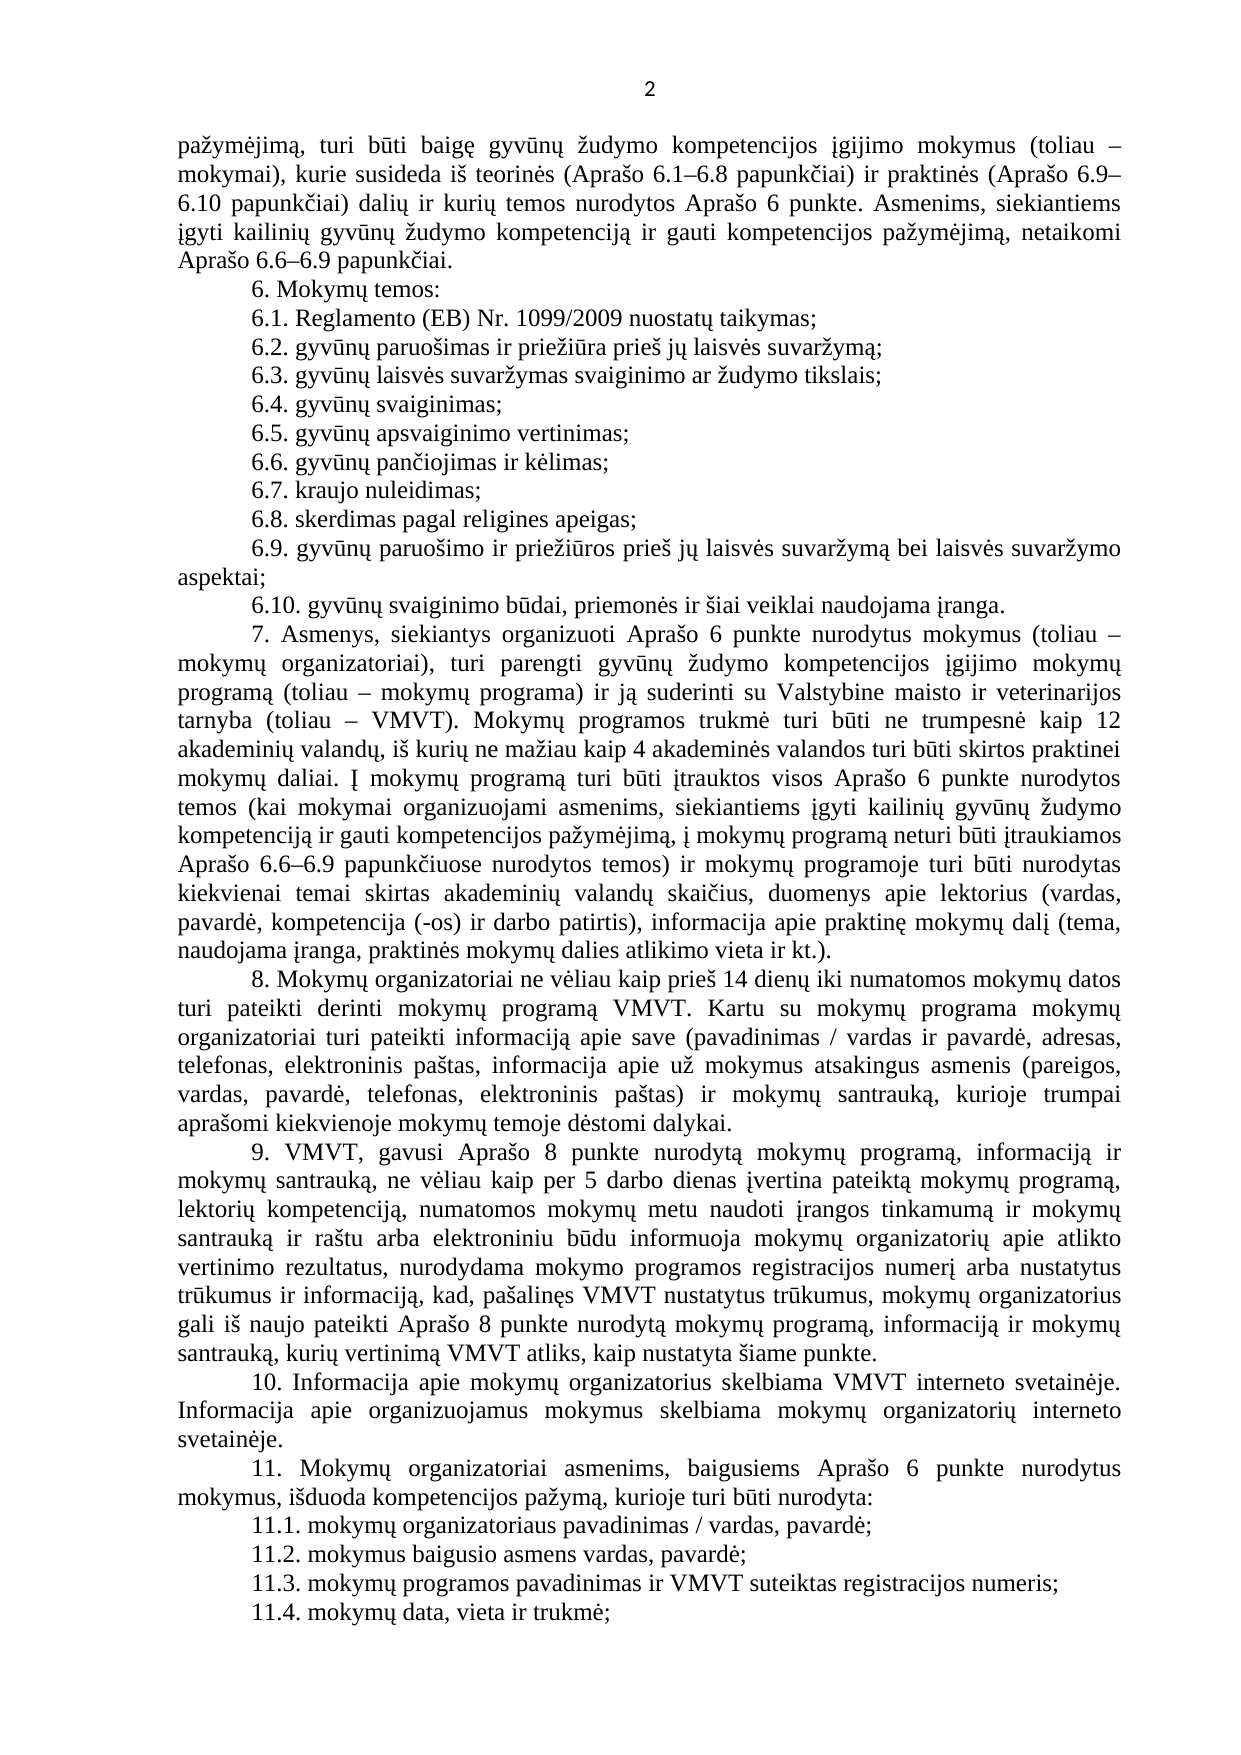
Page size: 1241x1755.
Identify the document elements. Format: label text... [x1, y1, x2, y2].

text 6.3. gyvūnų laisvės suvaržymas svaiginimo ar žudymo tikslais; [177, 361, 1122, 389]
text 6. Mokymų temos: [177, 274, 1122, 303]
text 6.5. gyvūnų apsvaiginimo vertinimas; [177, 418, 1122, 447]
text 7. Asmenys, siekiantys organizuoti Aprašo 6 punkte nurodytus mokymus (toliau – mokymų organizatoriai), turi parengti gyvūnų žudymo kompetencijos įgijimo mokymų programą (toliau – mokymų programa) ir ją suderinti su Valstybine maisto ir veterinarijos tarnyba (toliau – VMVT). Mokymų programos trukmė turi būti ne trumpesnė kaip 12 akademinių valandų, iš kurių ne mažiau kaip 4 akademinės valandos turi būti skirtos praktinei mokymų daliai. Į mokymų programą turi būti įtrauktos visos Aprašo 6 punkte nurodytos temos (kai mokymai organizuojami asmenims, siekiantiems įgyti kailinių gyvūnų žudymo kompetenciją ir gauti kompetencijos pažymėjimą, į mokymų programą neturi būti įtraukiamos Aprašo 6.6–6.9 papunkčiuose nurodytos temos) ir mokymų programoje turi būti nurodytas kiekvienai temai skirtas akademinių valandų skaičius, duomenys apie lektorius (vardas, pavardė, kompetencija (-os) ir darbo patirtis), informacija apie praktinę mokymų dalį (tema, naudojama įranga, praktinės mokymų dalies atlikimo vieta ir kt.). [177, 619, 1122, 964]
text 6.2. gyvūnų paruošimas ir priežiūra prieš jų laisvės suvaržymą; [177, 332, 1122, 361]
text 6.4. gyvūnų svaiginimas; [177, 389, 1122, 418]
text 6.6. gyvūnų pančiojimas ir kėlimas; [177, 447, 1122, 476]
text 6.1. Reglamento (EB) Nr. 1099/2009 nuostatų taikymas; [177, 303, 1122, 332]
text 11. Mokymų organizatoriai asmenims, baigusiems Aprašo 6 punkte nurodytus mokymus, išduoda kompetencijos pažymą, kurioje turi būti nurodyta: [177, 1453, 1122, 1511]
text 6.8. skerdimas pagal religines apeigas; [177, 504, 1122, 533]
text 6.9. gyvūnų paruošimo ir priežiūros prieš jų laisvės suvaržymą bei laisvės suvaržymo aspektai; [177, 533, 1122, 591]
text 8. Mokymų organizatoriai ne vėliau kaip prieš 14 dienų iki numatomos mokymų datos turi pateikti derinti mokymų programą VMVT. Kartu su mokymų programa mokymų organizatoriai turi pateikti informaciją apie save (pavadinimas / vardas ir pavardė, adresas, telefonas, elektroninis paštas, informacija apie už mokymus atsakingus asmenis (pareigos, vardas, pavardė, telefonas, elektroninis paštas) ir mokymų santrauką, kurioje trumpai aprašomi kiekvienoje mokymų temoje dėstomi dalykai. [177, 964, 1122, 1137]
text 9. VMVT, gavusi Aprašo 8 punkte nurodytą mokymų programą, informaciją ir mokymų santrauką, ne vėliau kaip per 5 darbo dienas įvertina pateiktą mokymų programą, lektorių kompetenciją, numatomos mokymų metu naudoti įrangos tinkamumą ir mokymų santrauką ir raštu arba elektroniniu būdu informuoja mokymų organizatorių apie atlikto vertinimo rezultatus, nurodydama mokymo programos registracijos numerį arba nustatytus trūkumus ir informaciją, kad, pašalinęs VMVT nustatytus trūkumus, mokymų organizatorius gali iš naujo pateikti Aprašo 8 punkte nurodytą mokymų programą, informaciją ir mokymų santrauką, kurių vertinimą VMVT atliks, kaip nustatyta šiame punkte. [177, 1137, 1122, 1367]
text 6.7. kraujo nuleidimas; [177, 476, 1122, 504]
text 11.1. mokymų organizatoriaus pavadinimas / vardas, pavardė; [177, 1511, 1122, 1539]
text 6.10. gyvūnų svaiginimo būdai, priemonės ir šiai veiklai naudojama įranga. [177, 591, 1122, 619]
text 11.3. mokymų programos pavadinimas ir VMVT suteiktas registracijos numeris; [177, 1568, 1122, 1597]
text 11.4. mokymų data, vieta ir trukmė; [177, 1597, 1122, 1626]
text 11.2. mokymus baigusio asmens vardas, pavardė; [177, 1539, 1122, 1568]
text pažymėjimą, turi būti baigę gyvūnų žudymo kompetencijos įgijimo mokymus (toliau – mokymai), kurie susideda iš teorinės (Aprašo 6.1–6.8 papunkčiai) ir praktinės (Aprašo 6.9–6.10 papunkčiai) dalių ir kurių temos nurodytos Aprašo 6 punkte. Asmenims, siekiantiems įgyti kailinių gyvūnų žudymo kompetenciją ir gauti kompetencijos pažymėjimą, netaikomi Aprašo 6.6–6.9 papunkčiai. [177, 131, 1122, 274]
text 10. Informacija apie mokymų organizatorius skelbiama VMVT interneto svetainėje. Informacija apie organizuojamus mokymus skelbiama mokymų organizatorių interneto svetainėje. [177, 1367, 1122, 1453]
